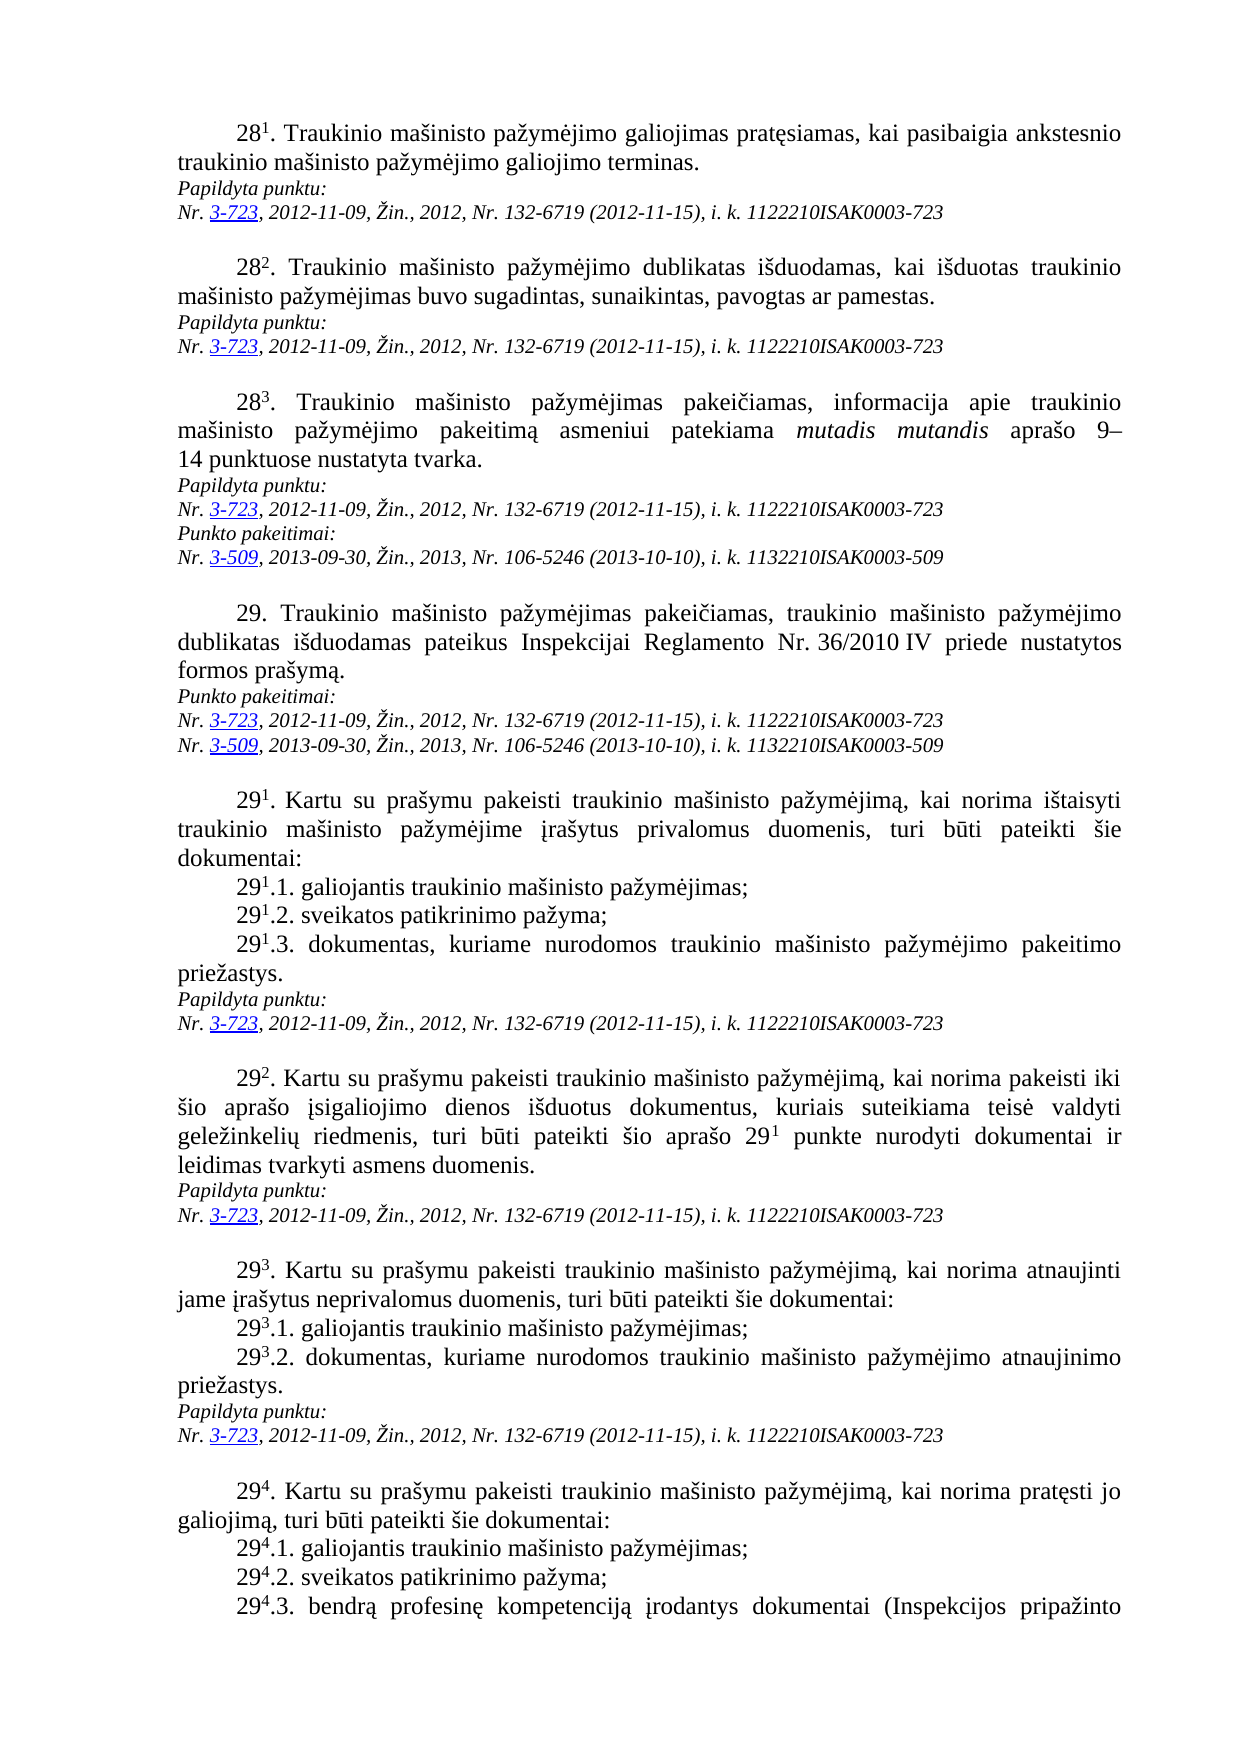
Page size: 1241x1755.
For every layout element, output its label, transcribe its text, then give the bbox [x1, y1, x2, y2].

text Nr. 3-509, 2013-09-30, Žin., 2013, Nr. 106-5246 (2013-10-10), i. k. 1132210ISAK0003-509 [177, 545, 1122, 569]
text 294.2. sveikatos patikrinimo pažyma; [177, 1562, 1122, 1591]
text Punkto pakeitimai: [177, 684, 1122, 708]
text 291.3. dokumentas, kuriame nurodomos traukinio mašinisto pažymėjimo pakeitimo priežastys. [177, 929, 1122, 987]
text 283. Traukinio mašinisto pažymėjimas pakeičiamas, informacija apie traukinio mašinisto pažymėjimo pakeitimą asmeniui patekiama mutadis mutandis aprašo 9–14 punktuose nustatyta tvarka. [177, 387, 1122, 473]
text 291.2. sveikatos patikrinimo pažyma; [177, 900, 1122, 929]
text 282. Traukinio mašinisto pažymėjimo dublikatas išduodamas, kai išduotas traukinio mašinisto pažymėjimas buvo sugadintas, sunaikintas, pavogtas ar pamestas. [177, 252, 1122, 310]
text 29. Traukinio mašinisto pažymėjimas pakeičiamas, traukinio mašinisto pažymėjimo dublikatas išduodamas pateikus Inspekcijai Reglamento Nr. 36/2010 IV priede nustatytos formos prašymą. [177, 598, 1122, 684]
text Nr. 3-723, 2012-11-09, Žin., 2012, Nr. 132-6719 (2012-11-15), i. k. 1122210ISAK0003-723 [177, 1423, 1122, 1447]
text Papildyta punktu: [177, 176, 1122, 200]
text Papildyta punktu: [177, 1399, 1122, 1423]
text 293.1. galiojantis traukinio mašinisto pažymėjimas; [177, 1313, 1122, 1342]
text Punkto pakeitimai: [177, 521, 1122, 545]
text 291.1. galiojantis traukinio mašinisto pažymėjimas; [177, 872, 1122, 900]
text 293.2. dokumentas, kuriame nurodomos traukinio mašinisto pažymėjimo atnaujinimo priežastys. [177, 1342, 1122, 1399]
text Papildyta punktu: [177, 310, 1122, 334]
text Nr. 3-723, 2012-11-09, Žin., 2012, Nr. 132-6719 (2012-11-15), i. k. 1122210ISAK0003-723 [177, 497, 1122, 521]
text Nr. 3-723, 2012-11-09, Žin., 2012, Nr. 132-6719 (2012-11-15), i. k. 1122210ISAK0003-723 [177, 1011, 1122, 1035]
text 294.3. bendrą profesinę kompetenciją įrodantys dokumentai (Inspekcijos pripažinto [177, 1591, 1122, 1620]
text 291. Kartu su prašymu pakeisti traukinio mašinisto pažymėjimą, kai norima ištaisyti traukinio mašinisto pažymėjime įrašytus privalomus duomenis, turi būti pateikti šie dokumentai: [177, 785, 1122, 872]
text Nr. 3-509, 2013-09-30, Žin., 2013, Nr. 106-5246 (2013-10-10), i. k. 1132210ISAK0003-509 [177, 732, 1122, 757]
text Papildyta punktu: [177, 1178, 1122, 1202]
text 293. Kartu su prašymu pakeisti traukinio mašinisto pažymėjimą, kai norima atnaujinti jame įrašytus neprivalomus duomenis, turi būti pateikti šie dokumentai: [177, 1255, 1122, 1313]
text Papildyta punktu: [177, 473, 1122, 497]
text 294.1. galiojantis traukinio mašinisto pažymėjimas; [177, 1533, 1122, 1562]
text 292. Kartu su prašymu pakeisti traukinio mašinisto pažymėjimą, kai norima pakeisti iki šio aprašo įsigaliojimo dienos išduotus dokumentus, kuriais suteikiama teisė valdyti geležinkelių riedmenis, turi būti pateikti šio aprašo 291 punkte nurodyti dokumentai ir leidimas tvarkyti asmens duomenis. [177, 1063, 1122, 1178]
text Nr. 3-723, 2012-11-09, Žin., 2012, Nr. 132-6719 (2012-11-15), i. k. 1122210ISAK0003-723 [177, 1202, 1122, 1227]
text Nr. 3-723, 2012-11-09, Žin., 2012, Nr. 132-6719 (2012-11-15), i. k. 1122210ISAK0003-723 [177, 708, 1122, 732]
text Nr. 3-723, 2012-11-09, Žin., 2012, Nr. 132-6719 (2012-11-15), i. k. 1122210ISAK0003-723 [177, 334, 1122, 358]
text 281. Traukinio mašinisto pažymėjimo galiojimas pratęsiamas, kai pasibaigia ankstesnio traukinio mašinisto pažymėjimo galiojimo terminas. [177, 118, 1122, 176]
text Nr. 3-723, 2012-11-09, Žin., 2012, Nr. 132-6719 (2012-11-15), i. k. 1122210ISAK0003-723 [177, 200, 1122, 224]
text 294. Kartu su prašymu pakeisti traukinio mašinisto pažymėjimą, kai norima pratęsti jo galiojimą, turi būti pateikti šie dokumentai: [177, 1476, 1122, 1533]
text Papildyta punktu: [177, 987, 1122, 1011]
